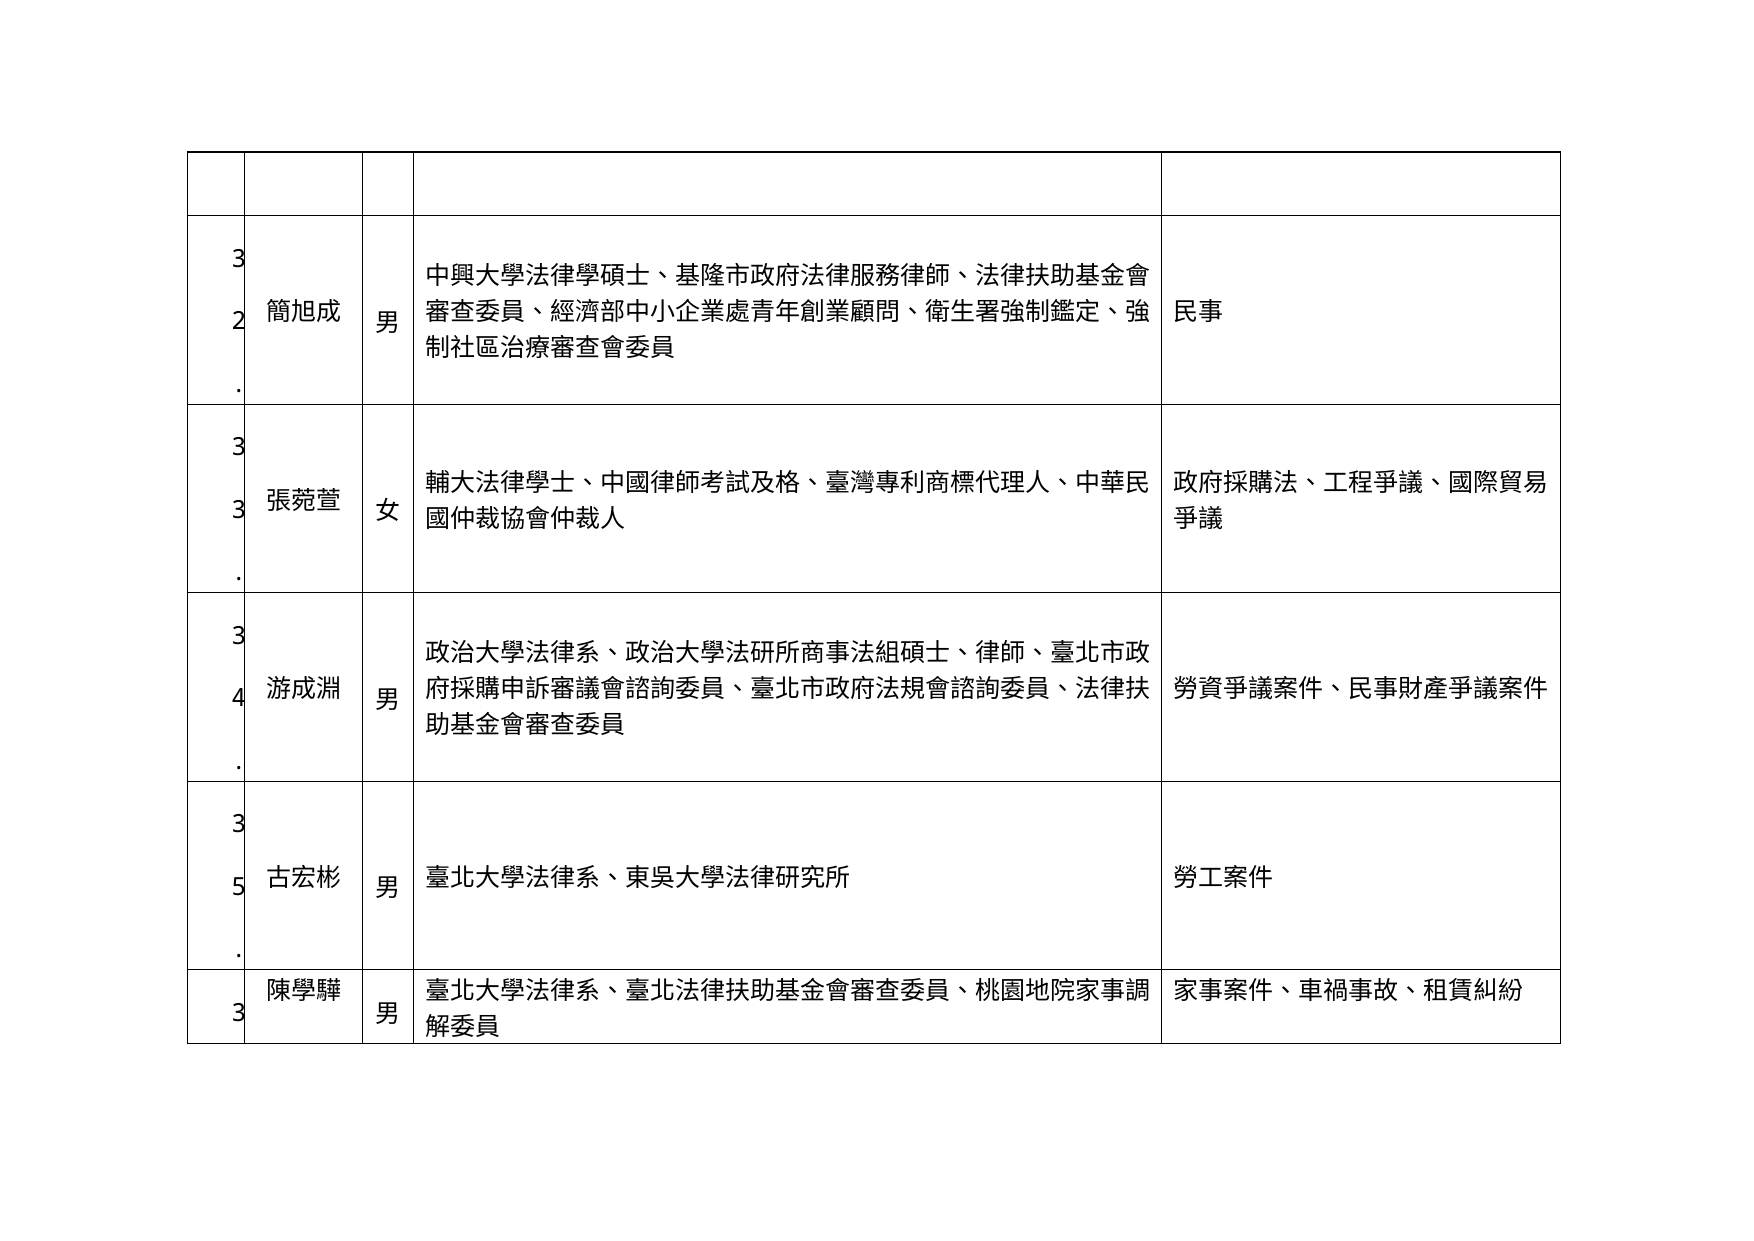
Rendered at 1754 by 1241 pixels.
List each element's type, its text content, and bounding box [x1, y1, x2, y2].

table_cell [188, 782, 244, 969]
table_cell [363, 153, 413, 215]
table_cell 政治大學法律系、政治大學法研所商事法組碩士、律師、臺北市政府採購申訴審議會諮詢委員、臺北市政府法規會諮詢委員、法律扶助基金會審查委員 [414, 593, 1161, 781]
table_cell 女 [363, 405, 413, 592]
table_cell [414, 153, 1161, 215]
table_cell 勞資爭議案件、民事財產爭議案件 [1162, 593, 1560, 781]
table_cell [245, 153, 362, 215]
table_cell [188, 153, 244, 215]
table_cell 家事案件、車禍事故、租賃糾紛 [1162, 970, 1560, 1043]
table_cell 政府採購法、工程爭議、國際貿易爭議 [1162, 405, 1560, 592]
table_cell 男 [363, 782, 413, 969]
table_cell 古宏彬 [245, 782, 362, 969]
table_cell 男 [363, 216, 413, 403]
table_cell 游成淵 [245, 593, 362, 781]
table_cell 男 [363, 593, 413, 781]
table_cell 輔大法律學士、中國律師考試及格、臺灣專利商標代理人、中華民國仲裁協會仲裁人 [414, 405, 1161, 592]
table_cell 臺北大學法律系、東吳大學法律研究所 [414, 782, 1161, 969]
table_cell [1162, 153, 1560, 215]
table_cell 中興大學法律學碩士、基隆市政府法律服務律師、法律扶助基金會審查委員、經濟部中小企業處青年創業顧問、衛生署強制鑑定、強制社區治療審查會委員 [414, 216, 1161, 403]
table_cell 民事 [1162, 216, 1560, 403]
table_cell 勞工案件 [1162, 782, 1560, 969]
table_cell [188, 405, 244, 592]
table_cell 男 [363, 970, 413, 1043]
table_cell 張菀萱 [245, 405, 362, 592]
table_cell [188, 216, 244, 403]
table_cell 陳學驊 [245, 970, 362, 1043]
table_cell [236, 317, 244, 327]
table_cell [188, 593, 244, 781]
table_cell 臺北大學法律系、臺北法律扶助基金會審查委員、桃園地院家事調解委員 [414, 970, 1161, 1043]
table_cell [188, 970, 244, 1043]
table_cell 簡旭成 [245, 216, 362, 403]
table_cell [235, 692, 240, 700]
